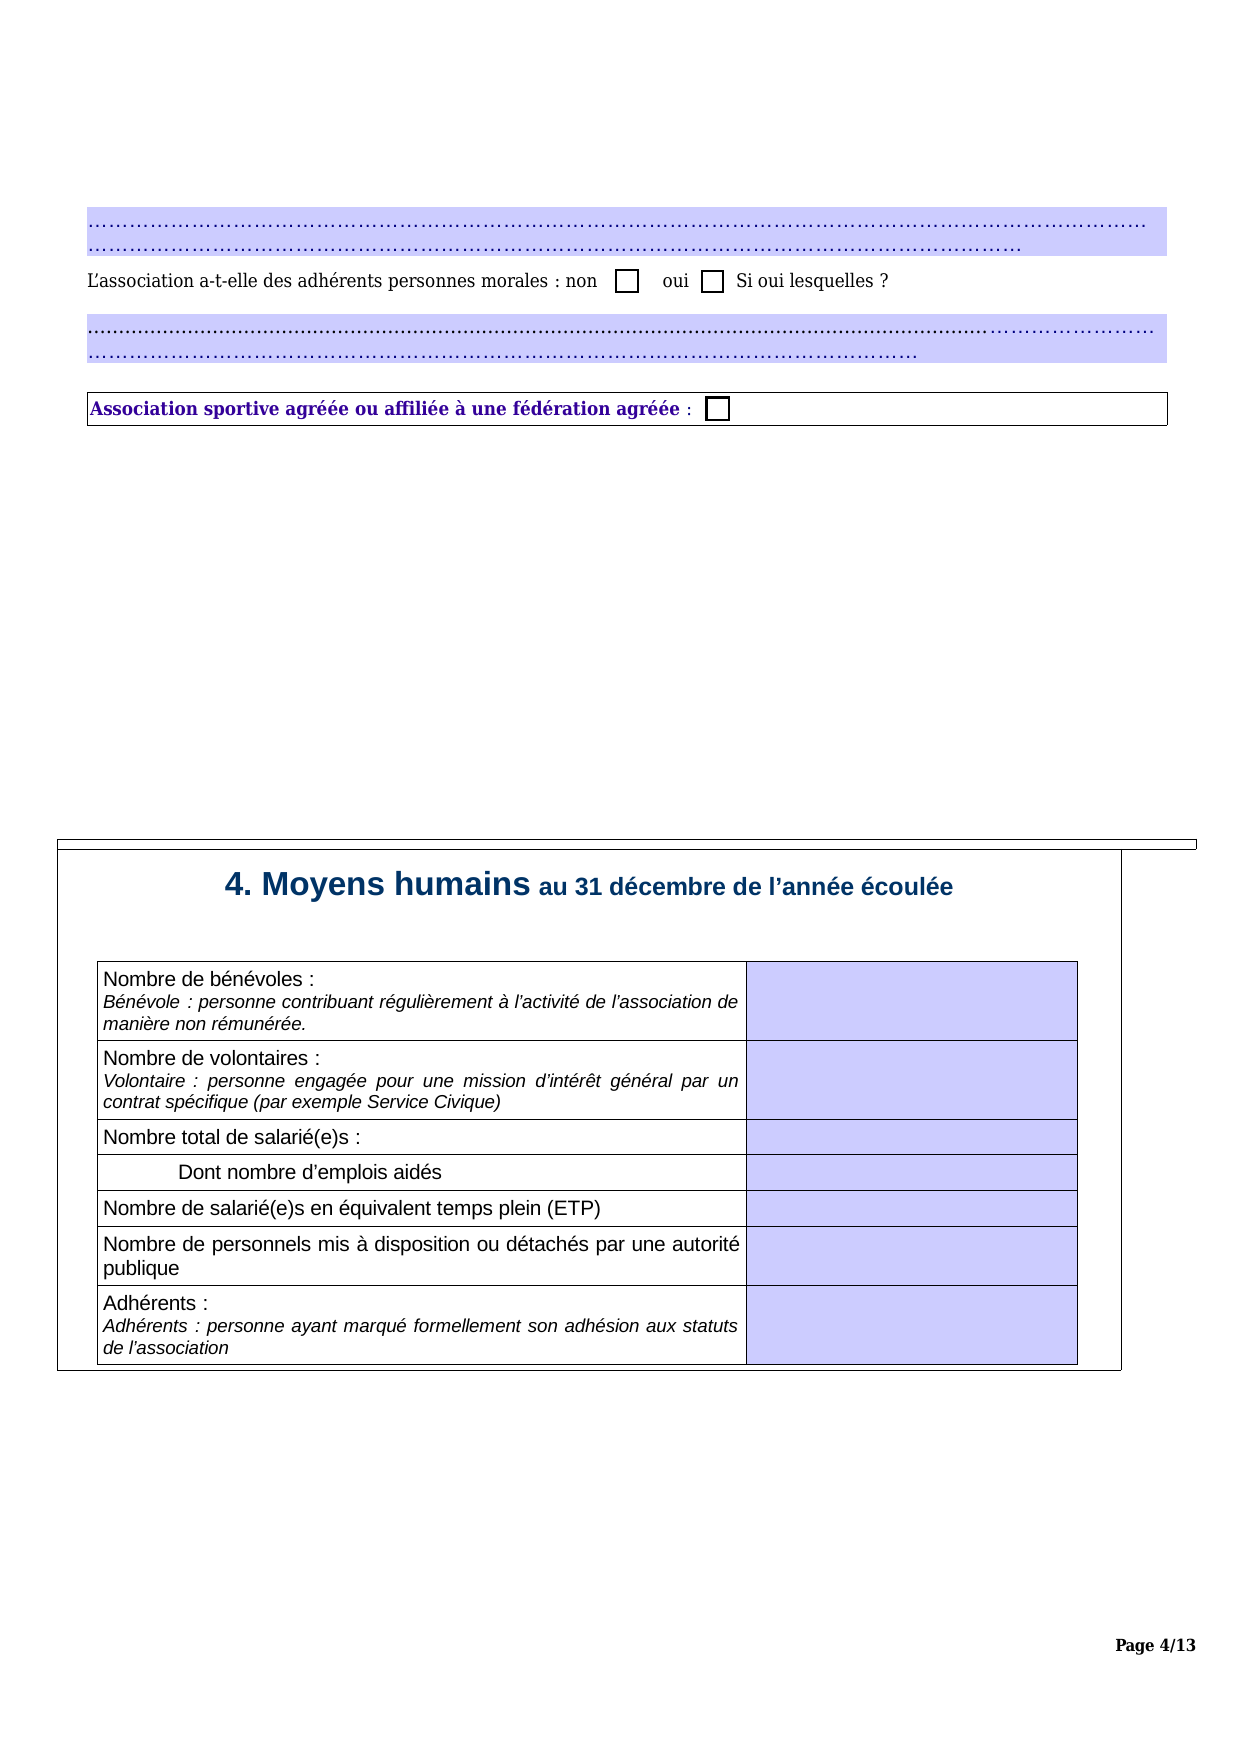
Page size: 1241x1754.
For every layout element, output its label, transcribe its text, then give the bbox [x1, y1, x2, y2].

table_cell [747, 1041, 1077, 1119]
table_cell Dont nombre d’emplois aidés [98, 1155, 746, 1190]
table_header 4. Moyens humains au 31 décembre de l’année écoulée [58, 850, 1121, 1370]
text Association sportive agréée ou affiliée à une fédération agréée : [88, 393, 1167, 425]
table_cell Adhérents : Adhérents : personne ayant marqué formellement son adhésion aux statuts de l’association [98, 1286, 746, 1364]
table_header Nombre de bénévoles : Bénévole : personne contribuant régulièrement à l’activité de l’association de manière non rémunérée. [98, 962, 746, 1040]
table_cell Nombre de volontaires : Volontaire : personne engagée pour une mission d’intérêt général par un contrat spécifique (par exemple Service Civique) [98, 1041, 746, 1119]
table_cell [747, 1286, 1077, 1364]
text ……………………………………………………………………………………………………………………………………………………………………………………………………………………………………………………………… [87, 314, 1167, 363]
table_cell [747, 1155, 1077, 1190]
text L’association a-t-elle des adhérents personnes morales : non [87, 270, 614, 292]
table_cell [747, 1191, 1077, 1226]
table_cell Nombre total de salarié(e)s : [98, 1120, 746, 1154]
table_cell [747, 1120, 1077, 1154]
table_header [747, 962, 1077, 1040]
text Si oui lesquelles ? [724, 270, 1167, 292]
text oui [639, 270, 701, 292]
table_cell Nombre de salarié(e)s en équivalent temps plein (ETP) [98, 1191, 746, 1226]
text ……………………………………………………………………………………………………………………………………………………………………………………………………………………………………………………………… [87, 207, 1167, 256]
table_cell Nombre de personnels mis à disposition ou détachés par une autorité publique [98, 1227, 746, 1285]
table_cell [747, 1227, 1077, 1285]
